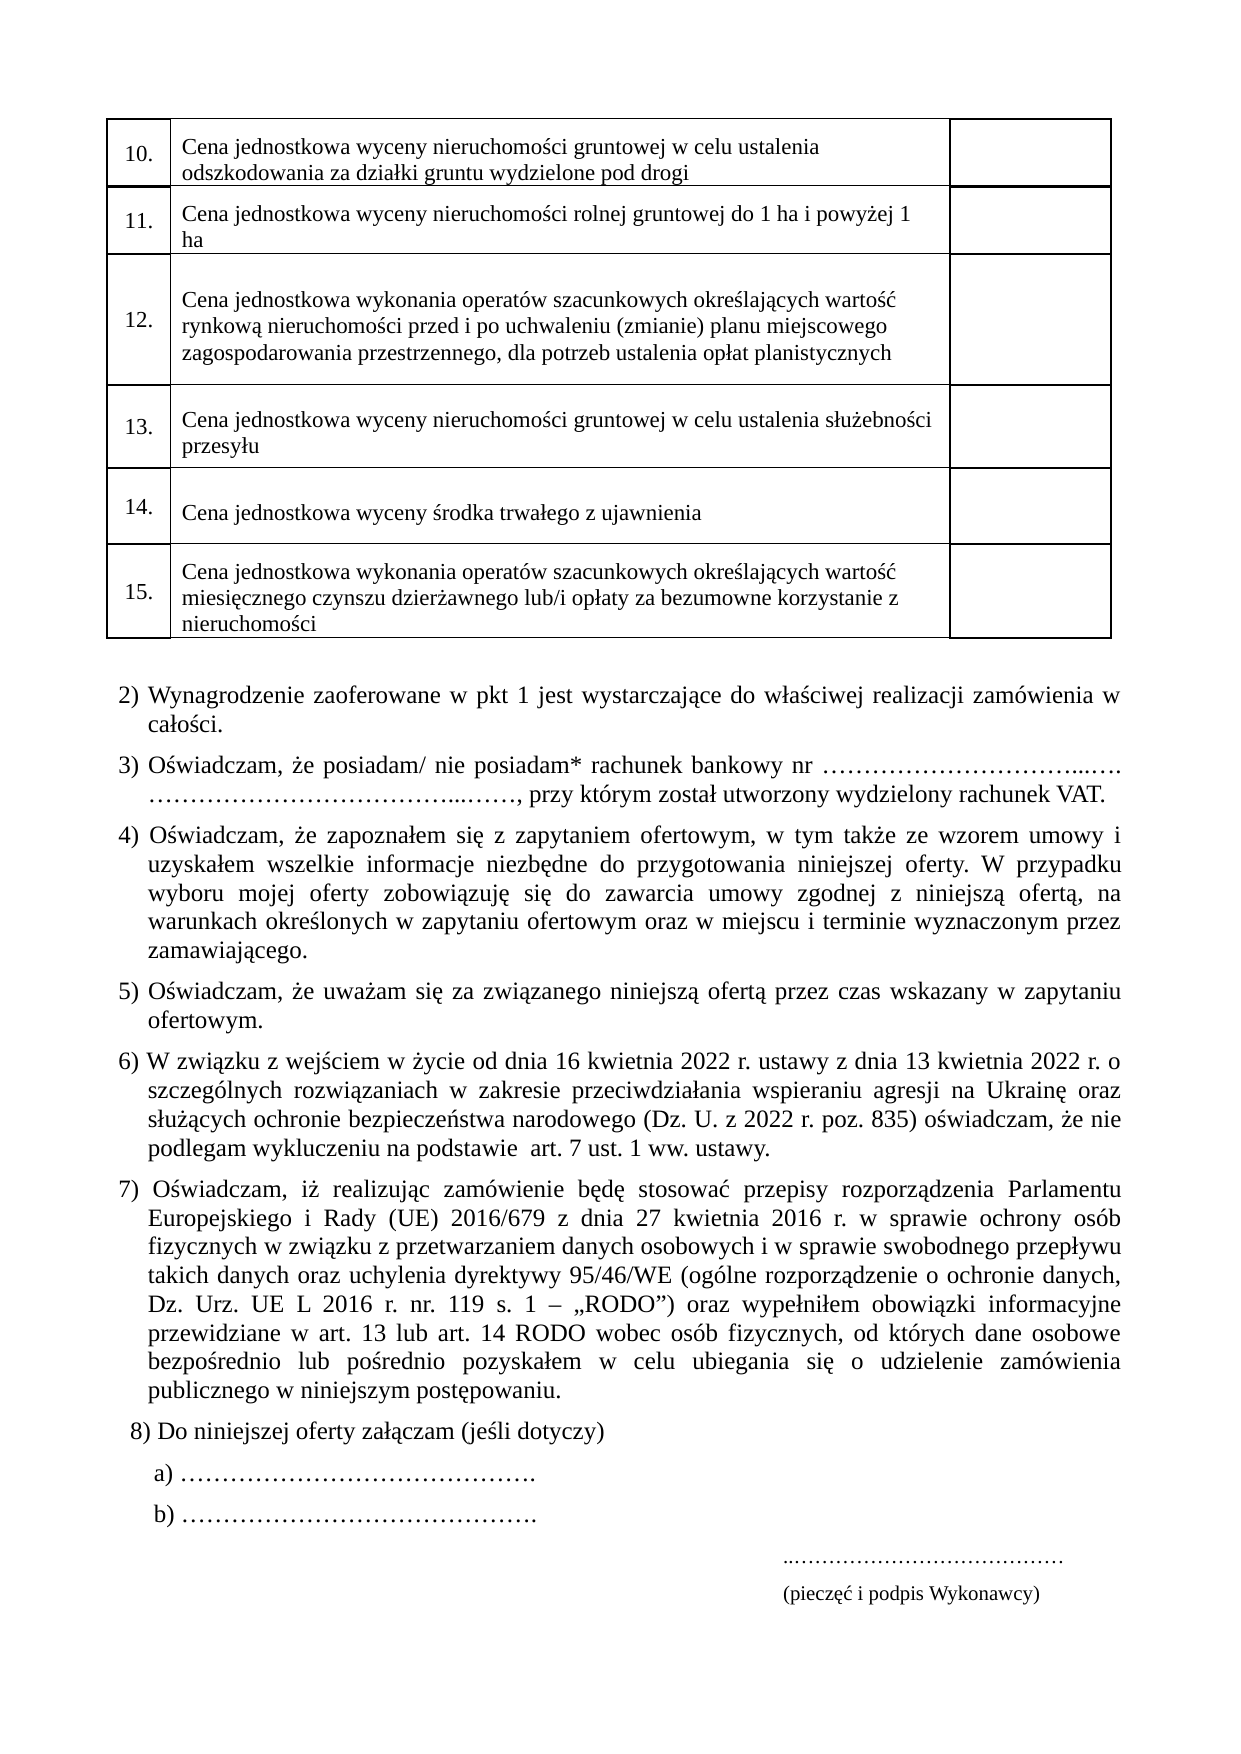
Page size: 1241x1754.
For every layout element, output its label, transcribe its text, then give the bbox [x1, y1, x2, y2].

table_cell 15. [108, 545, 170, 637]
table_cell Cena jednostkowa wyceny nieruchomości gruntowej w celu ustalenia odszkodowania za działki gruntu wydzielone pod drogi [171, 119, 949, 185]
table_cell Cena jednostkowa wykonania operatów szacunkowych określających wartość rynkową nieruchomości przed i po uchwaleniu (zmianie) planu miejscowego zagospodarowania przestrzennego, dla potrzeb ustalenia opłat planistycznych [171, 254, 949, 384]
table_cell 13. [108, 386, 170, 467]
table_cell [951, 188, 1110, 253]
text a) ……………………………………. [153, 1458, 1122, 1486]
text 5) Oświadczam, że uważam się za związanego niniejszą ofertą przez czas wskazany w zapytaniu ofertowym. [118, 976, 1122, 1034]
text 4) Oświadczam, że zapoznałem się z zapytaniem ofertowym, w tym także ze wzorem umowy i uzyskałem wszelkie informacje niezbędne do przygotowania niniejszej oferty. W przypadku wyboru mojej oferty zobowiązuję się do zawarcia umowy zgodnej z niniejszą ofertą, na warunkach określonych w zapytaniu ofertowym oraz w miejscu i terminie wyznaczonym przez zamawiającego. [118, 820, 1122, 964]
table_cell [951, 120, 1110, 185]
table_cell [951, 386, 1110, 467]
table_cell 10. [108, 120, 170, 185]
table_cell Cena jednostkowa wykonania operatów szacunkowych określających wartość miesięcznego czynszu dzierżawnego lub/i opłaty za bezumowne korzystanie z nieruchomości [171, 544, 949, 637]
text 6) W związku z wejściem w życie od dnia 16 kwietnia 2022 r. ustawy z dnia 13 kwietnia 2022 r. o szczególnych rozwiązaniach w zakresie przeciwdziałania wspieraniu agresji na Ukrainę oraz służących ochronie bezpieczeństwa narodowego (Dz. U. z 2022 r. poz. 835) oświadczam, że nie podlegam wykluczeniu na podstawie art. 7 ust. 1 ww. ustawy. [118, 1046, 1122, 1161]
text 8) Do niniejszej oferty załączam (jeśli dotyczy) [130, 1416, 1122, 1445]
table_cell 12. [108, 255, 170, 384]
table_cell [951, 469, 1110, 543]
table_cell Cena jednostkowa wyceny nieruchomości rolnej gruntowej do 1 ha i powyżej 1 ha [171, 186, 949, 253]
table_cell 11. [108, 188, 170, 253]
text 7) Oświadczam, iż realizując zamówienie będę stosować przepisy rozporządzenia Parlamentu Europejskiego i Rady (UE) 2016/679 z dnia 27 kwietnia 2016 r. w sprawie ochrony osób fizycznych w związku z przetwarzaniem danych osobowych i w sprawie swobodnego przepływu takich danych oraz uchylenia dyrektywy 95/46/WE (ogólne rozporządzenie o ochronie danych, Dz. Urz. UE L 2016 r. nr. 119 s. 1 – „RODO”) oraz wypełniłem obowiązki informacyjne przewidziane w art. 13 lub art. 14 RODO wobec osób fizycznych, od których dane osobowe bezpośrednio lub pośrednio pozyskałem w celu ubiegania się o udzielenie zamówienia publicznego w niniejszym postępowaniu. [118, 1174, 1122, 1404]
table_cell Cena jednostkowa wyceny nieruchomości gruntowej w celu ustalenia służebności przesyłu [171, 385, 949, 467]
text b) ……………………………………. [153, 1499, 1122, 1528]
table_cell 14. [108, 469, 170, 543]
text 2) Wynagrodzenie zaoferowane w pkt 1 jest wystarczające do właściwej realizacji zamówienia w całości. [118, 680, 1122, 738]
text 3) Oświadczam, że posiadam/ nie posiadam* rachunek bankowy nr …………………………...….………………………………...……, przy którym został utworzony wydzielony rachunek VAT. [118, 750, 1122, 808]
text (pieczęć i podpis Wykonawcy) [118, 1581, 1122, 1605]
table_cell Cena jednostkowa wyceny środka trwałego z ujawnienia [171, 468, 949, 543]
table_cell [951, 545, 1110, 637]
table_cell [951, 255, 1110, 384]
text ..………………………………… [118, 1540, 1122, 1569]
